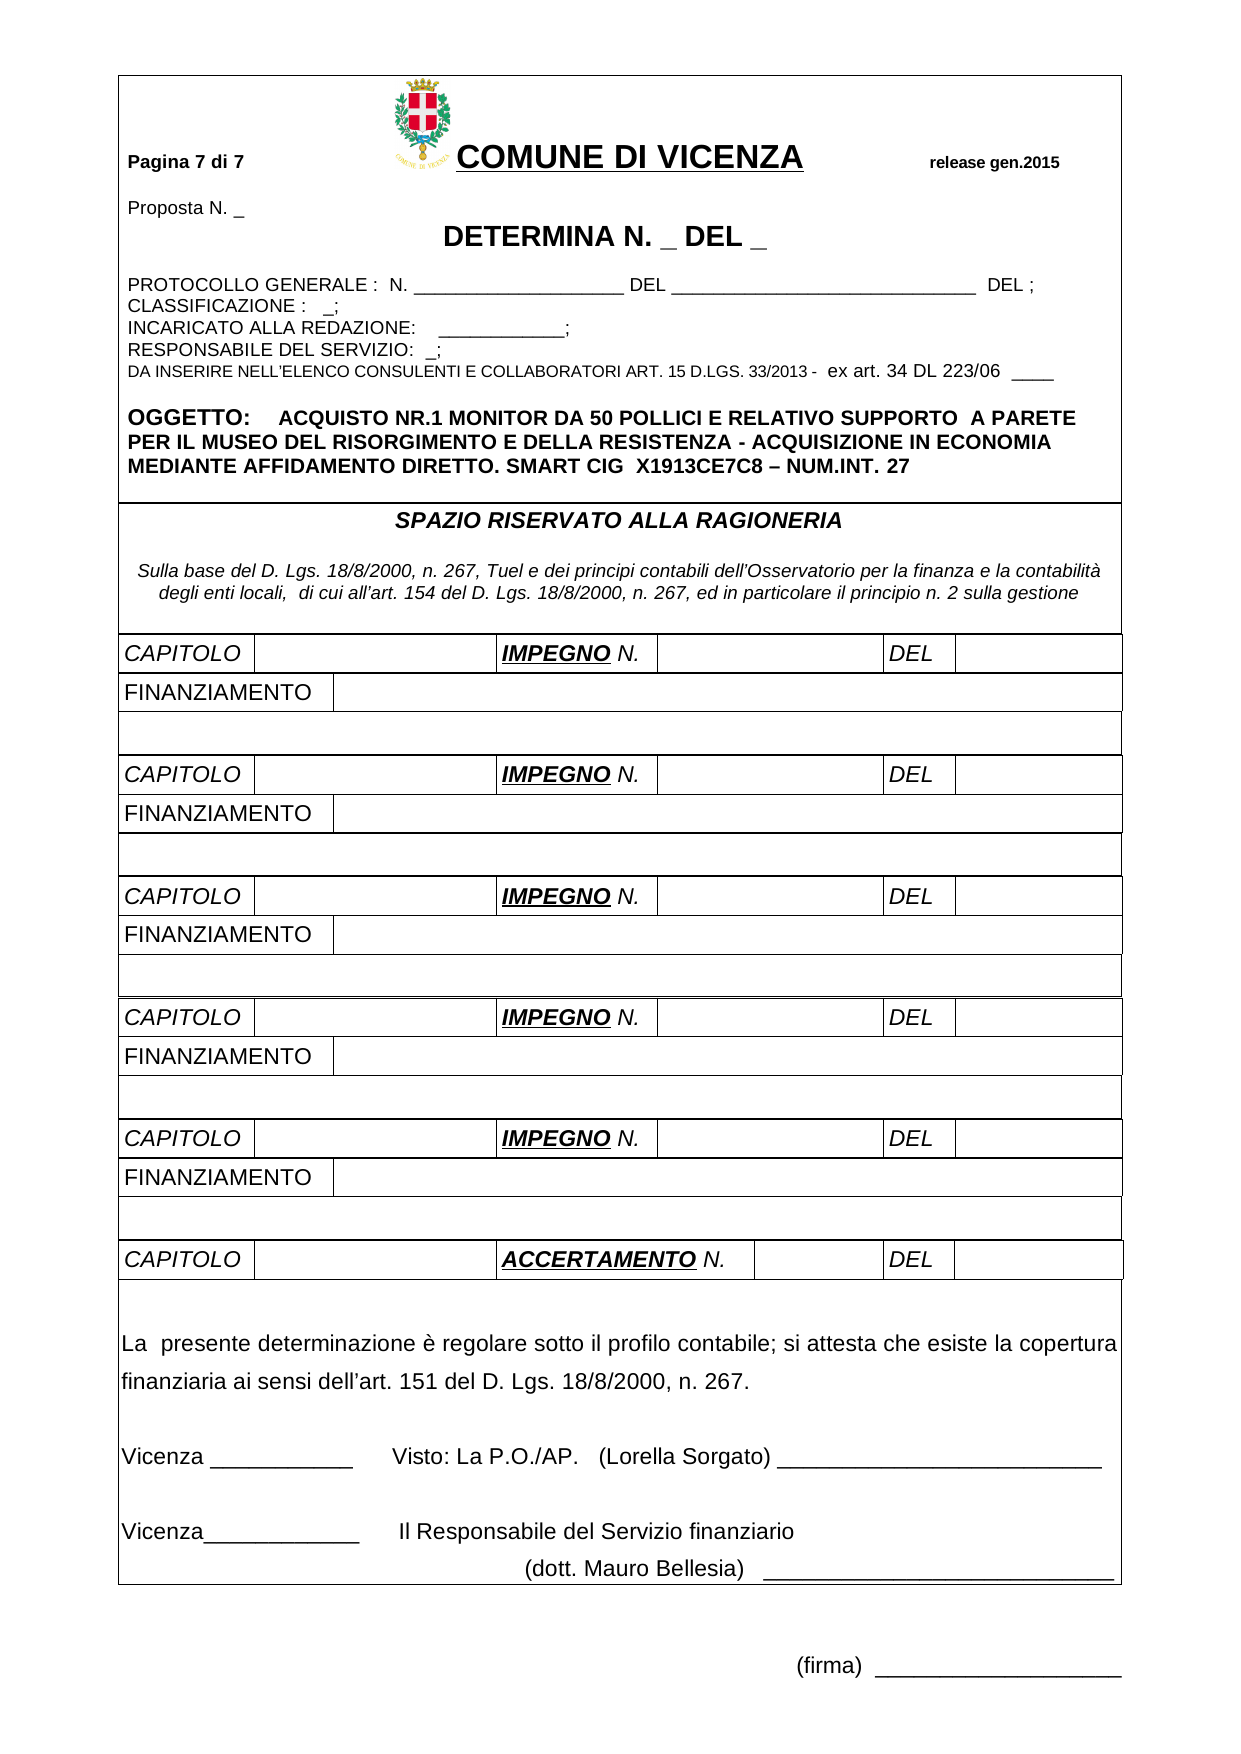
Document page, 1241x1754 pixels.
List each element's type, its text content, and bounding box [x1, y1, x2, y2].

table_header [658, 635, 883, 672]
table_header DEL [884, 635, 955, 672]
text Sulla base del D. Lgs. 18/8/2000, n. 267, Tuel e dei principi contabili dell’Osservatorio per la finanza e la contabilità degli enti locali, di cui all’art. 154 del D. Lgs. 18/8/2000, n. 267, ed in particolare il principio n. 2 sulla gestione [119, 557, 1121, 603]
table_header FINANZIAMENTO [119, 674, 333, 711]
table_header [956, 635, 1122, 672]
table_header DEL [884, 877, 955, 915]
table_header [334, 674, 1122, 711]
table_header DEL [884, 1120, 955, 1157]
table_header [255, 1241, 496, 1278]
text SPAZIO RISERVATO ALLA RAGIONERIA [119, 504, 1121, 533]
table_header CAPITOLO [119, 635, 254, 672]
table_header [956, 1120, 1122, 1157]
table_header IMPEGNO N. [497, 999, 657, 1036]
table_header [755, 1241, 883, 1278]
table_header FINANZIAMENTO [119, 916, 333, 953]
table_header [658, 1120, 883, 1157]
table_header [334, 795, 1122, 832]
table_header IMPEGNO N. [497, 635, 657, 672]
table_header FINANZIAMENTO [119, 1159, 333, 1196]
table_header [255, 1120, 496, 1157]
picture [394, 78, 451, 169]
table_header [955, 1241, 1123, 1278]
table_header [658, 756, 883, 793]
table_header CAPITOLO [119, 1120, 254, 1157]
table_header ACCERTAMENTO N. [497, 1241, 754, 1278]
table_header [334, 1159, 1122, 1196]
table_header FINANZIAMENTO [119, 1037, 333, 1075]
table_header [255, 999, 496, 1036]
table_header CAPITOLO [119, 999, 254, 1036]
table_header IMPEGNO N. [497, 1120, 657, 1157]
table_header [255, 877, 496, 915]
table_header CAPITOLO [119, 756, 254, 793]
text Vicenza____________ Il Responsabile del Servizio finanziario [119, 1504, 1121, 1541]
table_header CAPITOLO [119, 1241, 254, 1278]
table_header [255, 756, 496, 793]
table_header DEL [884, 999, 955, 1036]
table_header [658, 877, 883, 915]
text La presente determinazione è regolare sotto il profilo contabile; si attesta che esiste la copertura finanziaria ai sensi dell’art. 151 del D. Lgs. 18/8/2000, n. 267. [119, 1316, 1121, 1394]
text (dott. Mauro Bellesia) ___________________________ [119, 1541, 1121, 1584]
table_header [956, 756, 1122, 793]
table_header [255, 635, 496, 672]
table_header [956, 877, 1122, 915]
table_header [658, 999, 883, 1036]
table_header DEL [884, 1241, 954, 1278]
table_header FINANZIAMENTO [119, 795, 333, 832]
table_header [956, 999, 1122, 1036]
table_header [334, 916, 1122, 953]
table_header DEL [884, 756, 955, 793]
table_header CAPITOLO [119, 877, 254, 915]
text Vicenza ___________ Visto: La P.O./AP. (Lorella Sorgato) _________________________ [119, 1429, 1121, 1469]
table_header IMPEGNO N. [497, 756, 657, 793]
table_header [334, 1037, 1122, 1075]
table_header IMPEGNO N. [497, 877, 657, 915]
